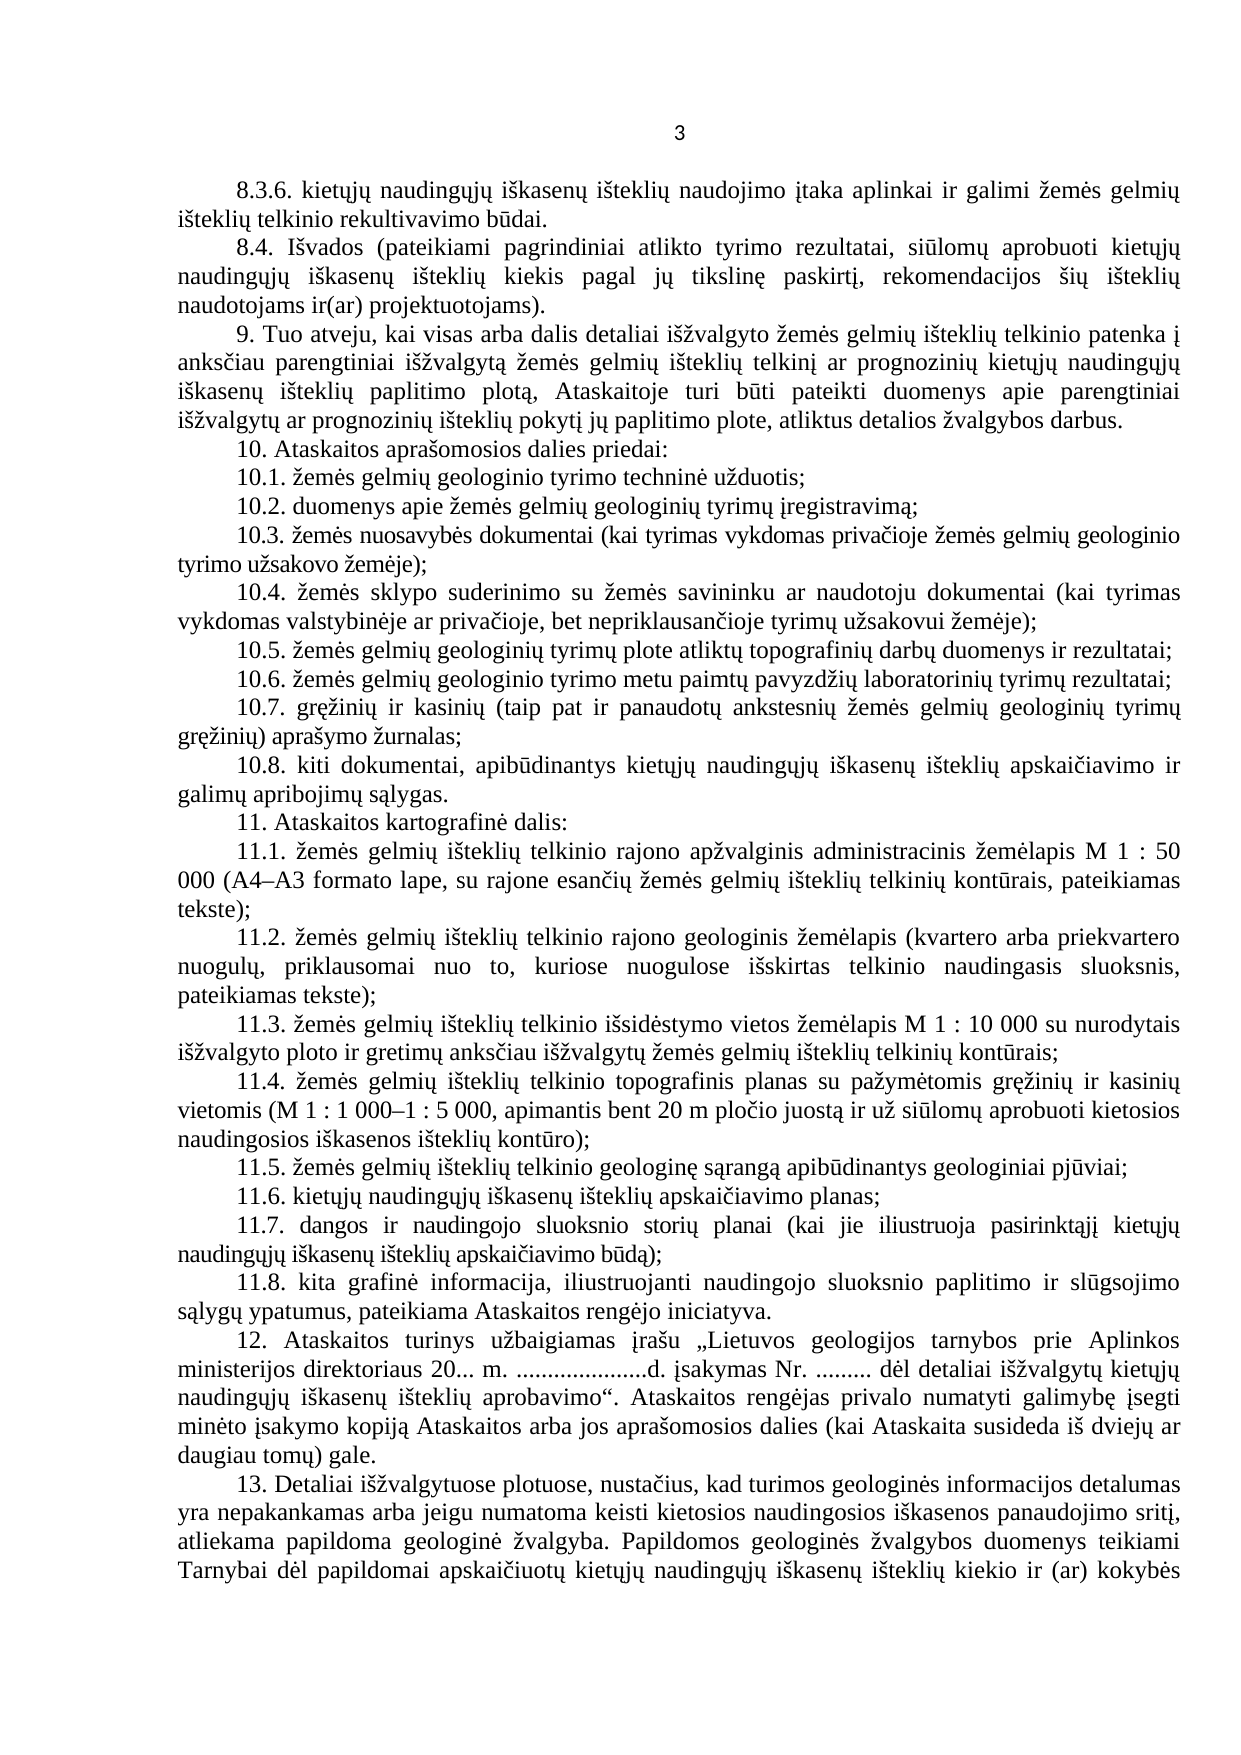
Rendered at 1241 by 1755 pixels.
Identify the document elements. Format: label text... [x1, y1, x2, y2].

text 10.6. žemės gelmių geologinio tyrimo metu paimtų pavyzdžių laboratorinių tyrimų rezultatai; [177, 664, 1181, 692]
text 11.1. žemės gelmių išteklių telkinio rajono apžvalginis administracinis žemėlapis M 1 : 50 000 (A4–A3 formato lape, su rajone esančių žemės gelmių išteklių telkinių kontūrais, pateikiamas tekste); [177, 836, 1181, 922]
text 10.8. kiti dokumentai, apibūdinantys kietųjų naudingųjų iškasenų išteklių apskaičiavimo ir galimų apribojimų sąlygas. [177, 750, 1181, 807]
text 10.3. žemės nuosavybės dokumentai (kai tyrimas vykdomas privačioje žemės gelmių geologinio tyrimo užsakovo žemėje); [177, 520, 1181, 577]
text 10. Ataskaitos aprašomosios dalies priedai: [177, 434, 1181, 462]
text 9. Tuo atveju, kai visas arba dalis detaliai išžvalgyto žemės gelmių išteklių telkinio patenka į anksčiau parengtiniai išžvalgytą žemės gelmių išteklių telkinį ar prognozinių kietųjų naudingųjų iškasenų išteklių paplitimo plotą, Ataskaitoje turi būti pateikti duomenys apie parengtiniai išžvalgytų ar prognozinių išteklių pokytį jų paplitimo plote, atliktus detalios žvalgybos darbus. [177, 319, 1181, 434]
text 11.6. kietųjų naudingųjų iškasenų išteklių apskaičiavimo planas; [177, 1181, 1181, 1210]
text 10.4. žemės sklypo suderinimo su žemės savininku ar naudotoju dokumentai (kai tyrimas vykdomas valstybinėje ar privačioje, bet nepriklausančioje tyrimų užsakovui žemėje); [177, 577, 1181, 635]
text 8.3.6. kietųjų naudingųjų iškasenų išteklių naudojimo įtaka aplinkai ir galimi žemės gelmių išteklių telkinio rekultivavimo būdai. [177, 175, 1181, 232]
text 11.2. žemės gelmių išteklių telkinio rajono geologinis žemėlapis (kvartero arba priekvartero nuogulų, priklausomai nuo to, kuriose nuogulose išskirtas telkinio naudingasis sluoksnis, pateikiamas tekste); [177, 922, 1181, 1009]
text 8.4. Išvados (pateikiami pagrindiniai atlikto tyrimo rezultatai, siūlomų aprobuoti kietųjų naudingųjų iškasenų išteklių kiekis pagal jų tikslinę paskirtį, rekomendacijos šių išteklių naudotojams ir(ar) projektuotojams). [177, 232, 1181, 319]
text 10.7. gręžinių ir kasinių (taip pat ir panaudotų ankstesnių žemės gelmių geologinių tyrimų gręžinių) aprašymo žurnalas; [177, 692, 1181, 750]
text 11.3. žemės gelmių išteklių telkinio išsidėstymo vietos žemėlapis M 1 : 10 000 su nurodytais išžvalgyto ploto ir gretimų anksčiau išžvalgytų žemės gelmių išteklių telkinių kontūrais; [177, 1009, 1181, 1066]
text 11.7. dangos ir naudingojo sluoksnio storių planai (kai jie iliustruoja pasirinktąjį kietųjų naudingųjų iškasenų išteklių apskaičiavimo būdą); [177, 1210, 1181, 1267]
text 10.1. žemės gelmių geologinio tyrimo techninė užduotis; [177, 462, 1181, 491]
text 12. Ataskaitos turinys užbaigiamas įrašu „Lietuvos geologijos tarnybos prie Aplinkos ministerijos direktoriaus 20... m. .....................d. įsakymas Nr. ......... dėl detaliai išžvalgytų kietųjų naudingųjų iškasenų išteklių aprobavimo“. Ataskaitos rengėjas privalo numatyti galimybę įsegti minėto įsakymo kopiją Ataskaitos arba jos aprašomosios dalies (kai Ataskaita susideda iš dviejų ar daugiau tomų) gale. [177, 1325, 1181, 1469]
text 11.4. žemės gelmių išteklių telkinio topografinis planas su pažymėtomis gręžinių ir kasinių vietomis (M 1 : 1 000–1 : 5 000, apimantis bent 20 m pločio juostą ir už siūlomų aprobuoti kietosios naudingosios iškasenos išteklių kontūro); [177, 1066, 1181, 1152]
text 10.2. duomenys apie žemės gelmių geologinių tyrimų įregistravimą; [177, 491, 1181, 520]
text 13. Detaliai išžvalgytuose plotuose, nustačius, kad turimos geologinės informacijos detalumas yra nepakankamas arba jeigu numatoma keisti kietosios naudingosios iškasenos panaudojimo sritį, atliekama papildoma geologinė žvalgyba. Papildomos geologinės žvalgybos duomenys teikiami Tarnybai dėl papildomai apskaičiuotų kietųjų naudingųjų iškasenų išteklių kiekio ir (ar) kokybės [177, 1469, 1181, 1584]
text 10.5. žemės gelmių geologinių tyrimų plote atliktų topografinių darbų duomenys ir rezultatai; [177, 635, 1181, 664]
text 11.8. kita grafinė informacija, iliustruojanti naudingojo sluoksnio paplitimo ir slūgsojimo sąlygų ypatumus, pateikiama Ataskaitos rengėjo iniciatyva. [177, 1267, 1181, 1325]
text 11. Ataskaitos kartografinė dalis: [177, 807, 1181, 836]
text 11.5. žemės gelmių išteklių telkinio geologinę sąrangą apibūdinantys geologiniai pjūviai; [177, 1152, 1181, 1181]
